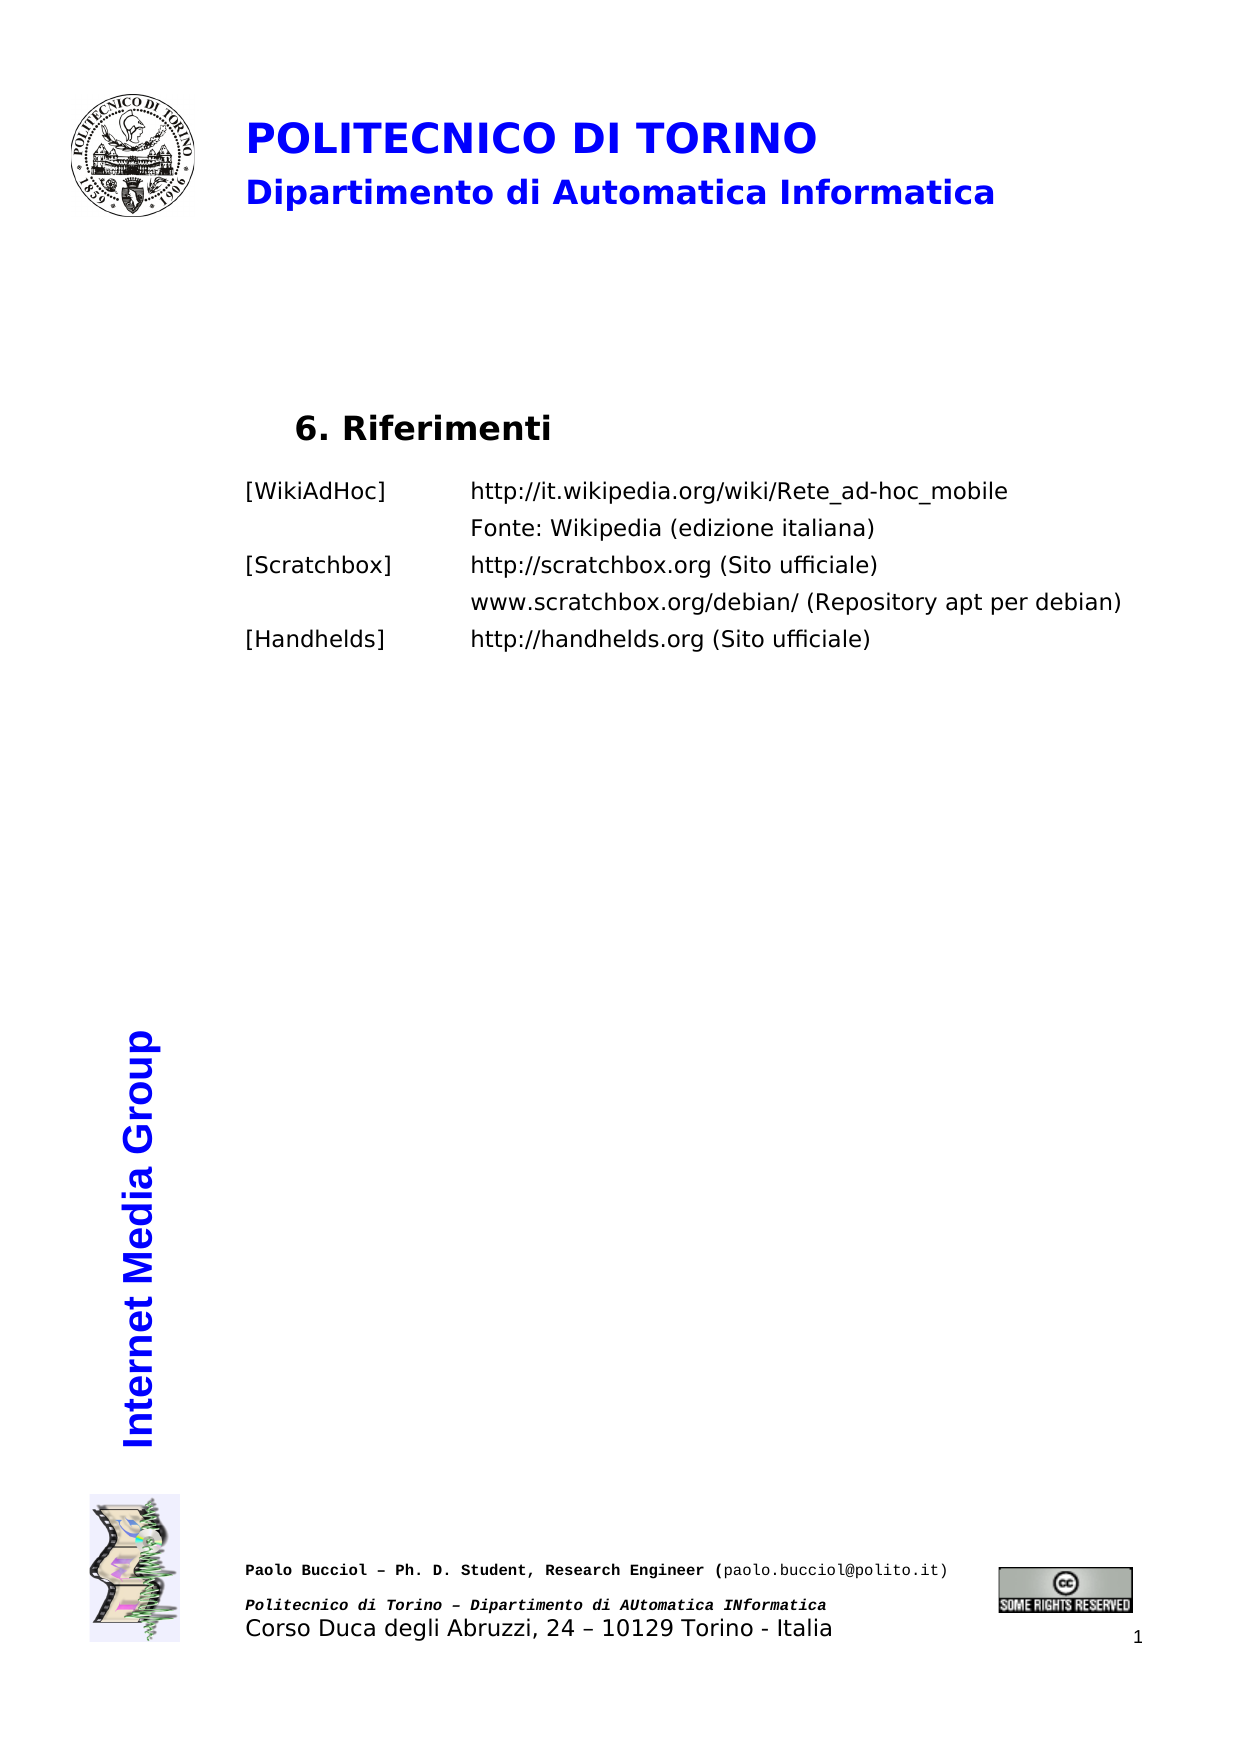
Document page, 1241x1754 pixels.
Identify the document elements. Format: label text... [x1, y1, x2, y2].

text [WikiAdHoc] http://it.wikipedia.org/wiki/Rete_ad-hoc_mobile [245, 478, 1140, 505]
picture [71, 94, 195, 217]
subtitle Riferimenti [283, 410, 1140, 449]
text Fonte: Wikipedia (edizione italiana) [245, 515, 1140, 542]
text [Scratchbox] http://scratchbox.org (Sito ufficiale) [245, 552, 1140, 579]
text www.scratchbox.org/debian/ (Repository apt per debian) [245, 589, 1140, 616]
text [Handhelds] http://handhelds.org (Sito ufficiale) [245, 627, 1140, 653]
picture [998, 1567, 1133, 1613]
